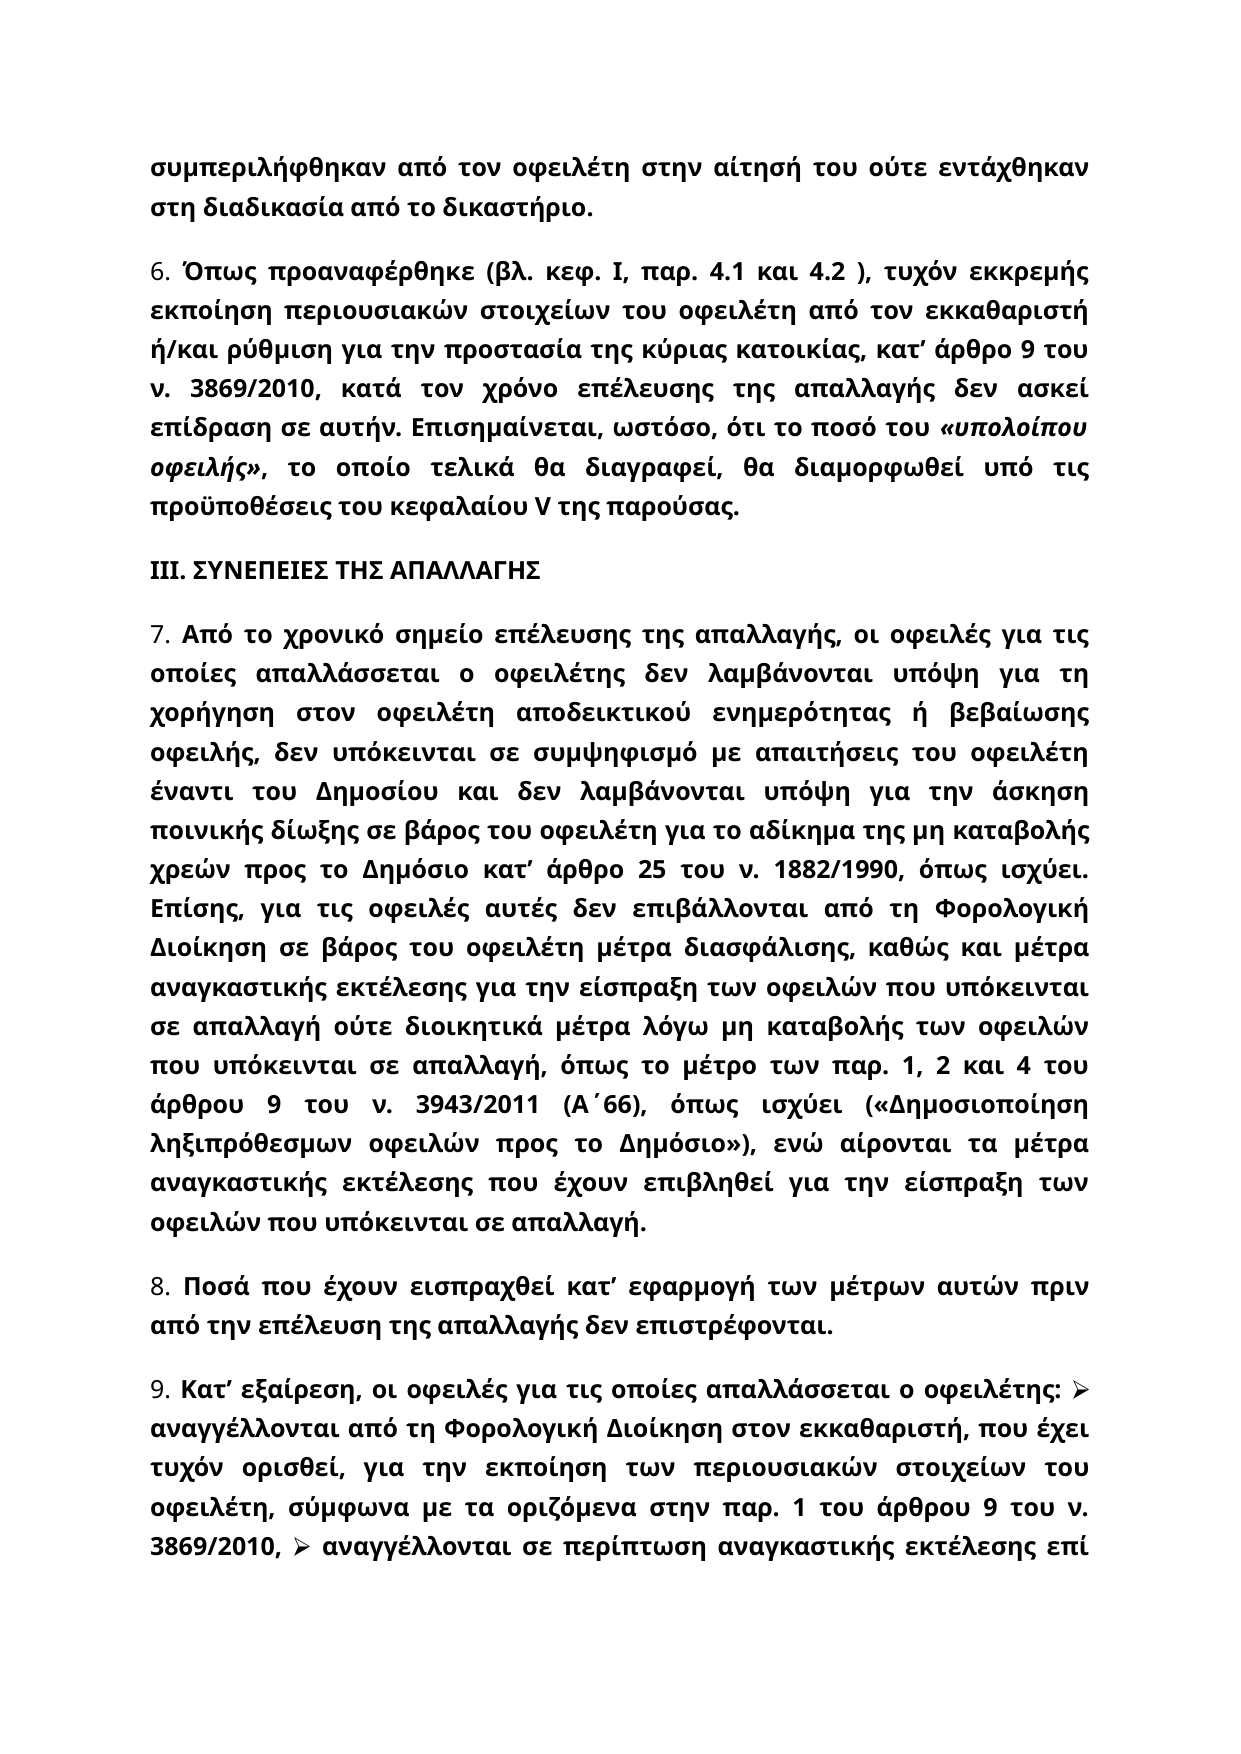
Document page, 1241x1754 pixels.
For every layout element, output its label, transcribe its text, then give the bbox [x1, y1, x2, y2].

text συμπεριλήφθηκαν από τον οφειλέτη στην αίτησή του ούτε εντάχθηκαν στη διαδικασία από το δικαστήριο. [150, 150, 1090, 223]
text 7. Από το χρονικό σημείο επέλευσης της απαλλαγής, οι οφειλές για τις οποίες απαλλάσσεται ο οφειλέτης δεν λαμβάνονται υπόψη για τη χορήγηση στον οφειλέτη αποδεικτικού ενημερότητας ή βεβαίωσης οφειλής, δεν υπόκεινται σε συμψηφισμό με απαιτήσεις του οφειλέτη έναντι του Δημοσίου και δεν λαμβάνονται υπόψη για την άσκηση ποινικής δίωξης σε βάρος του οφειλέτη για το αδίκημα της μη καταβολής χρεών προς το Δημόσιο κατ’ άρθρο 25 του ν. 1882/1990, όπως ισχύει. Επίσης, για τις οφειλές αυτές δεν επιβάλλονται από τη Φορολογική Διοίκηση σε βάρος του οφειλέτη μέτρα διασφάλισης, καθώς και μέτρα αναγκαστικής εκτέλεσης για την είσπραξη των οφειλών που υπόκεινται σε απαλλαγή ούτε διοικητικά μέτρα λόγω μη καταβολής των οφειλών που υπόκεινται σε απαλλαγή, όπως το μέτρο των παρ. 1, 2 και 4 του άρθρου 9 του ν. 3943/2011 (Α΄66), όπως ισχύει («Δημοσιοποίηση ληξιπρόθεσμων οφειλών προς το Δημόσιο»), ενώ αίρονται τα μέτρα αναγκαστικής εκτέλεσης που έχουν επιβληθεί για την είσπραξη των οφειλών που υπόκεινται σε απαλλαγή. [150, 617, 1090, 1238]
text 8. Ποσά που έχουν εισπραχθεί κατ’ εφαρμογή των μέτρων αυτών πριν από την επέλευση της απαλλαγής δεν επιστρέφονται. [150, 1268, 1090, 1342]
text 9. Κατ’ εξαίρεση, οι οφειλές για τις οποίες απαλλάσσεται ο οφειλέτης: ⮚ αναγγέλλονται από τη Φορολογική Διοίκηση στον εκκαθαριστή, που έχει τυχόν ορισθεί, για την εκποίηση των περιουσιακών στοιχείων του οφειλέτη, σύμφωνα με τα οριζόμενα στην παρ. 1 του άρθρου 9 του ν. 3869/2010, ⮚ αναγγέλλονται σε περίπτωση αναγκαστικής εκτέλεσης επί [150, 1372, 1090, 1562]
text 6. Όπως προαναφέρθηκε (βλ. κεφ. Ι, παρ. 4.1 και 4.2 ), τυχόν εκκρεμής εκποίηση περιουσιακών στοιχείων του οφειλέτη από τον εκκαθαριστή ή/και ρύθμιση για την προστασία της κύριας κατοικίας, κατ’ άρθρο 9 του ν. 3869/2010, κατά τον χρόνο επέλευσης της απαλλαγής δεν ασκεί επίδραση σε αυτήν. Επισημαίνεται, ωστόσο, ότι το ποσό του «υπολοίπου οφειλής», το οποίο τελικά θα διαγραφεί, θα διαμορφωθεί υπό τις προϋποθέσεις του κεφαλαίου V της παρούσας. [150, 253, 1090, 522]
text ΙΙΙ. ΣΥΝΕΠΕΙΕΣ ΤΗΣ ΑΠΑΛΛΑΓΗΣ [150, 552, 1090, 587]
